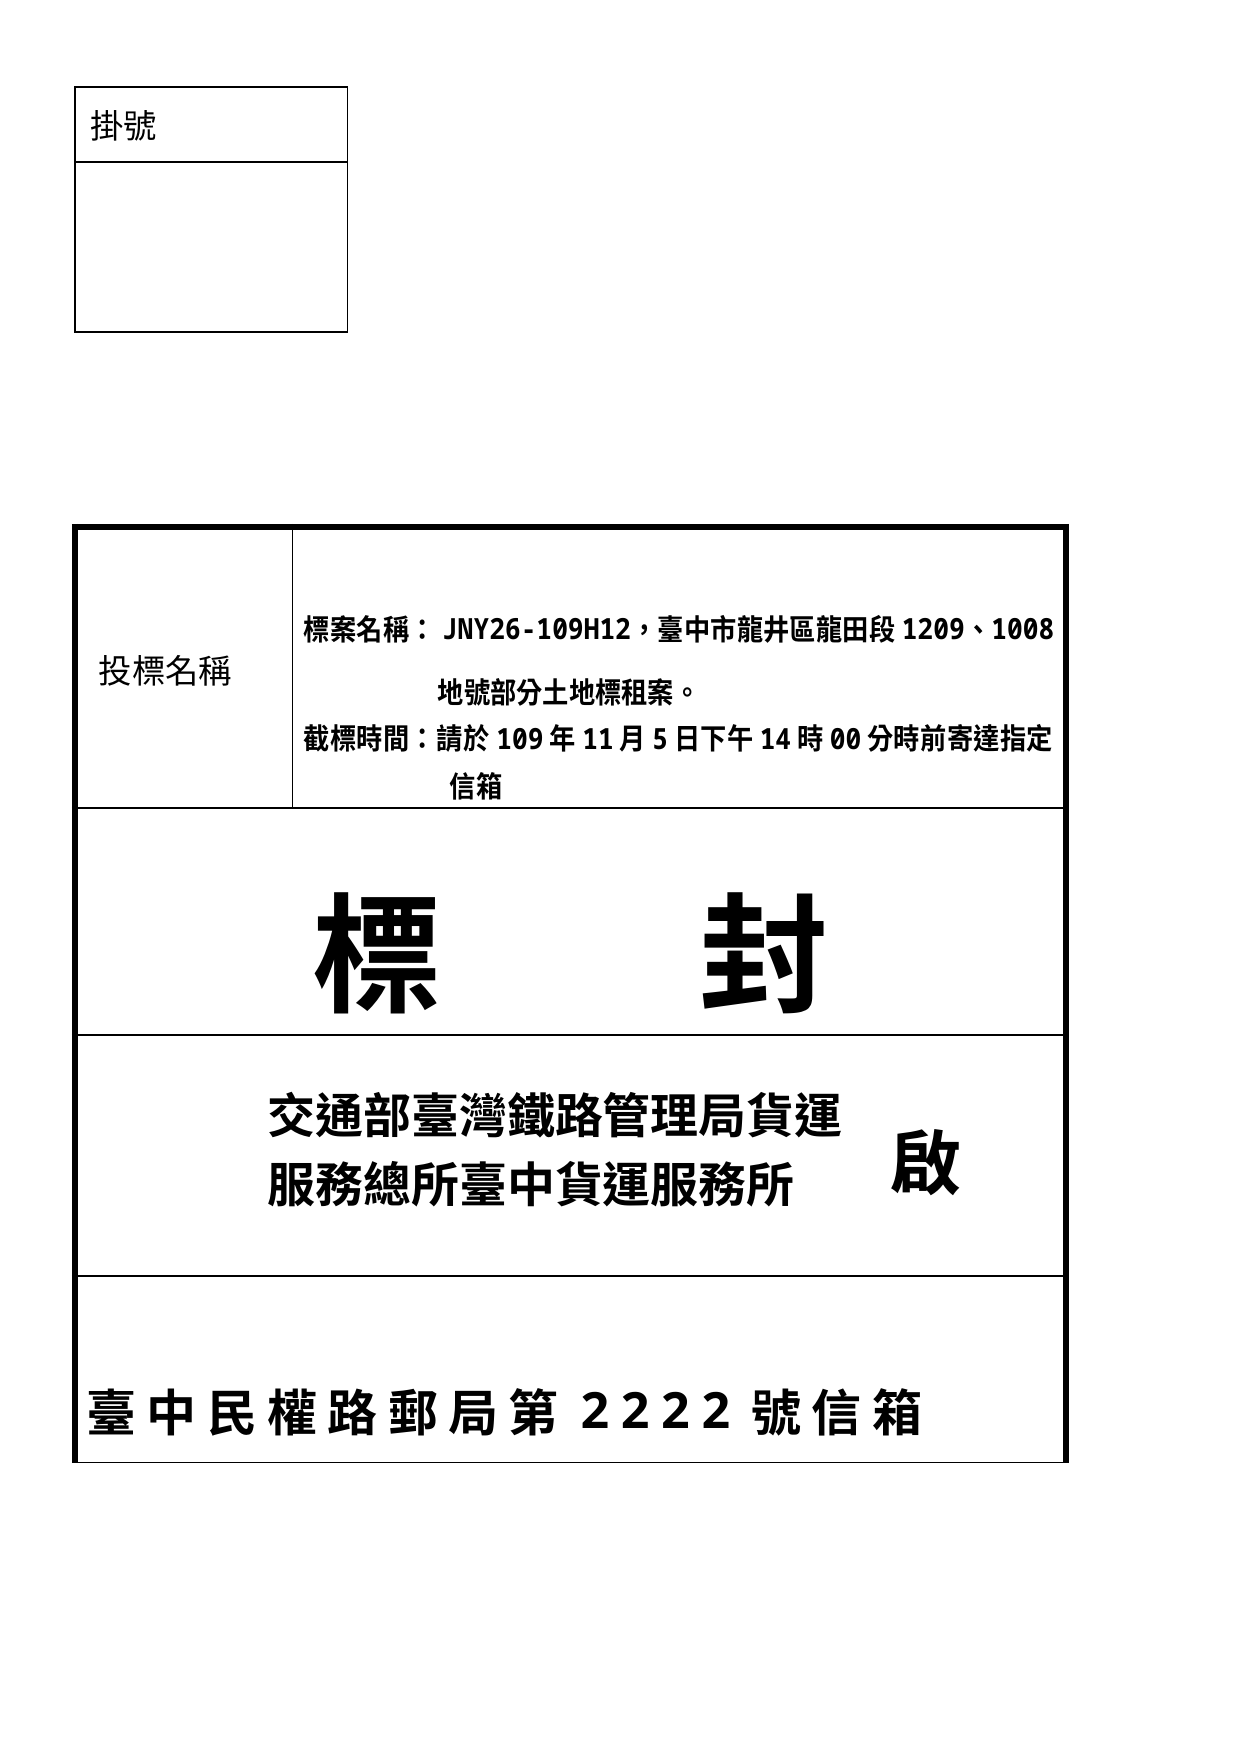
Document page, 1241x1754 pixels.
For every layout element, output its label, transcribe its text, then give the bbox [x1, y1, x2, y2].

table_header 標案名稱： JNY26-109H12，臺中市龍井區龍田段1209、1008地號部分土地標租案。 截標時間：請於109年11月5日下午14時00分時前寄達指定信箱 [293, 530, 1063, 807]
table_header 掛號 [76, 88, 347, 161]
table_cell [76, 163, 347, 331]
table_cell 交通部臺灣鐵路管理局貨運服務總所臺中貨運服務所 啟 [78, 1036, 1063, 1275]
table_header 投標名稱 [78, 530, 292, 807]
table_cell 臺中民權路郵局第2222號信箱 [78, 1277, 1063, 1461]
table_cell 標 封 [78, 809, 1063, 1034]
